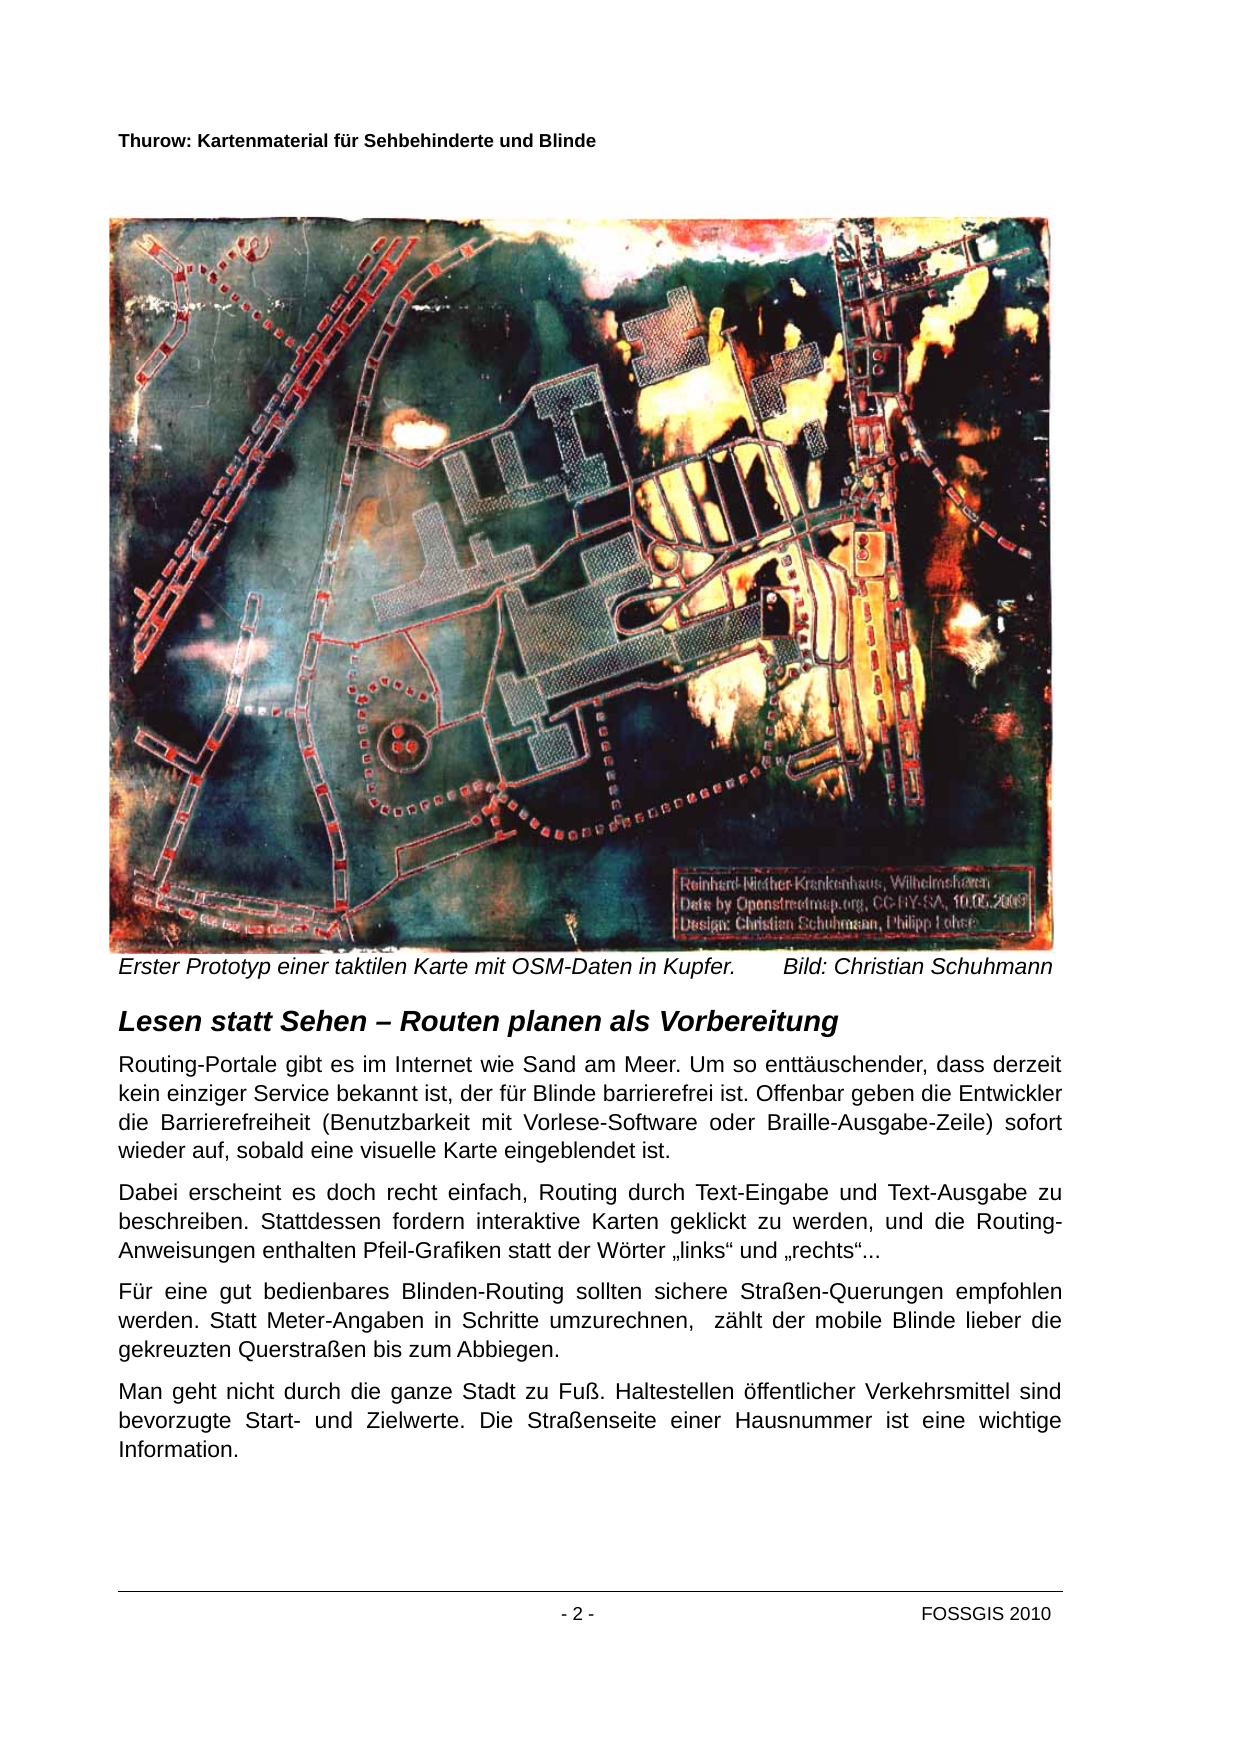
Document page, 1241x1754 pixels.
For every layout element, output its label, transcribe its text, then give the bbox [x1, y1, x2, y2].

text Routing-Portale gibt es im Internet wie Sand am Meer. Um so enttäuschender, dass derzeit kein einziger Service bekannt ist, der für Blinde barrierefrei ist. Offenbar geben die Entwickler die Barrierefreiheit (Benutzbarkeit mit Vorlese-Software oder Braille-Ausgabe-Zeile) sofort wieder auf, sobald eine visuelle Karte eingeblendet ist. [118, 1051, 1063, 1164]
text Dabei erscheint es doch recht einfach, Routing durch Text-Eingabe und Text-Ausgabe zu beschreiben. Stattdessen fordern interaktive Karten geklickt zu werden, und die Routing-Anweisungen enthalten Pfeil-Grafiken statt der Wörter „links“ und „rechts“... [118, 1179, 1063, 1263]
subtitle Lesen statt Sehen – Routen planen als Vorbereitung [118, 1004, 1063, 1038]
text Man geht nicht durch die ganze Stadt zu Fuß. Haltestellen öffentlicher Verkehrsmittel sind bevorzugte Start- und Zielwerte. Die Straßenseite einer Hausnummer ist eine wichtige Information. [118, 1378, 1063, 1462]
text Erster Prototyp einer taktilen Karte mit OSM-Daten in Kupfer. Bild: Christian Schuhmann [118, 181, 1063, 979]
picture [109, 198, 1057, 954]
text Für eine gut bedienbares Blinden-Routing sollten sichere Straßen-Querungen empfohlen werden. Statt Meter-Angaben in Schritte umzurechnen, zählt der mobile Blinde lieber die gekreuzten Querstraßen bis zum Abbiegen. [118, 1278, 1063, 1362]
